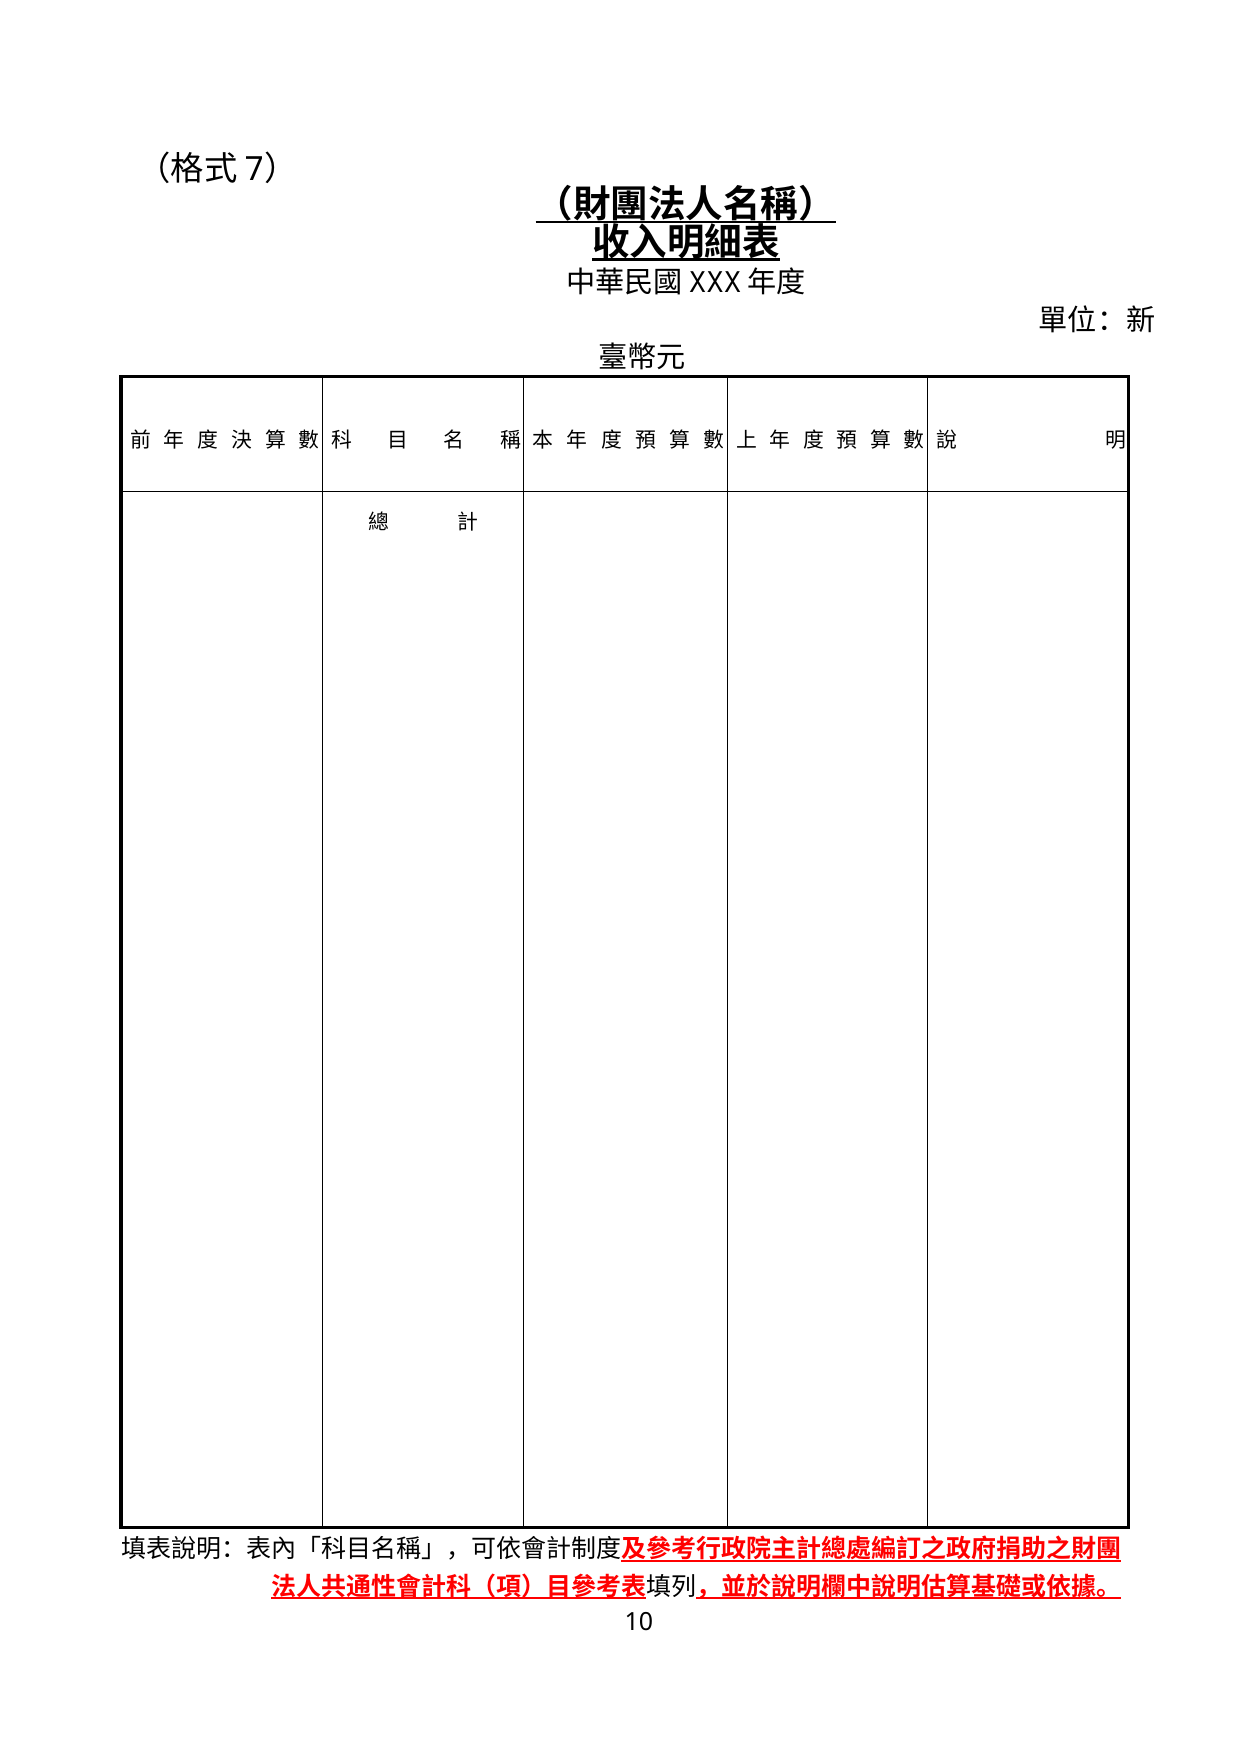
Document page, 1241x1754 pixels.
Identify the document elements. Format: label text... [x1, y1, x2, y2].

text 填表說明：表內「科目名稱」，可依會計制度及參考行政院主計總處編訂之政府捐助之財團 [121, 1529, 1162, 1565]
table_cell [123, 1064, 322, 1120]
table_cell [928, 784, 1127, 840]
table_cell [928, 896, 1127, 952]
table_cell [323, 1064, 523, 1120]
table_cell [928, 1064, 1127, 1120]
table_cell [524, 1420, 727, 1476]
table_cell [524, 492, 727, 541]
table_cell [123, 896, 322, 952]
table_cell [323, 541, 523, 728]
table_cell [323, 1420, 523, 1476]
table_cell [323, 952, 523, 1008]
text 中華民國XXX年度 [208, 262, 1162, 300]
table_header 說明 [928, 378, 1127, 491]
table_cell [323, 840, 523, 896]
table_cell [728, 1420, 927, 1476]
text （財團法人名稱） [763, 187, 1162, 225]
table_cell [524, 1008, 727, 1064]
table_cell [323, 1476, 523, 1526]
table_cell [928, 840, 1127, 896]
table_cell [728, 1120, 927, 1420]
table_header 前年度決算數 [123, 378, 322, 491]
table_cell [728, 1008, 927, 1064]
text 收入明細表 [208, 225, 1162, 262]
table_cell [728, 840, 927, 896]
table_cell [524, 784, 727, 840]
table_header 本年度預算數 [524, 378, 727, 491]
text 單位：新臺幣元 [121, 300, 1162, 375]
table_cell [123, 1420, 322, 1476]
table_cell [728, 541, 927, 728]
table_cell [928, 1008, 1127, 1064]
table_cell [123, 840, 322, 896]
text （格式7） [137, 150, 1162, 187]
table_cell [728, 492, 927, 541]
table_cell [123, 728, 322, 784]
table_cell [728, 896, 927, 952]
table_cell [323, 728, 523, 784]
table_cell [524, 1064, 727, 1120]
table_cell [123, 541, 322, 728]
table_cell [524, 541, 727, 728]
table_cell [323, 1008, 523, 1064]
table_cell [524, 728, 727, 784]
table_cell [928, 492, 1127, 541]
table_cell [123, 1120, 322, 1420]
table_header 上年度預算數 [728, 378, 927, 491]
table_cell [928, 1120, 1127, 1420]
table_cell [524, 1476, 727, 1526]
table_cell 總 計 [323, 492, 523, 541]
table_cell [524, 840, 727, 896]
table_cell [928, 541, 1127, 728]
table_cell [728, 1476, 927, 1526]
table_header 科目名稱 [323, 378, 523, 491]
table_cell [123, 952, 322, 1008]
table_cell [524, 1120, 727, 1420]
table_cell [524, 952, 727, 1008]
table_cell [123, 492, 322, 541]
table_cell [928, 952, 1127, 1008]
table_cell [323, 896, 523, 952]
text （財團法人名稱） [617, 190, 631, 215]
table_cell [123, 1008, 322, 1064]
text 法人共通性會計科（項）目參考表填列，並於說明欄中說明估算基礎或依據。 [121, 1565, 1162, 1602]
text （財團法人名稱） [208, 187, 613, 225]
text （財團法人名稱） [564, 187, 806, 221]
table_cell [524, 896, 727, 952]
table_cell [928, 1476, 1127, 1526]
table_cell [123, 784, 322, 840]
table_cell [728, 952, 927, 1008]
table_cell [728, 1064, 927, 1120]
table_cell [323, 1120, 523, 1420]
table_cell [928, 1420, 1127, 1476]
table_cell [728, 728, 927, 784]
table_cell [323, 784, 523, 840]
table_cell [123, 1476, 322, 1526]
table_cell [728, 784, 927, 840]
table_cell [928, 728, 1127, 784]
